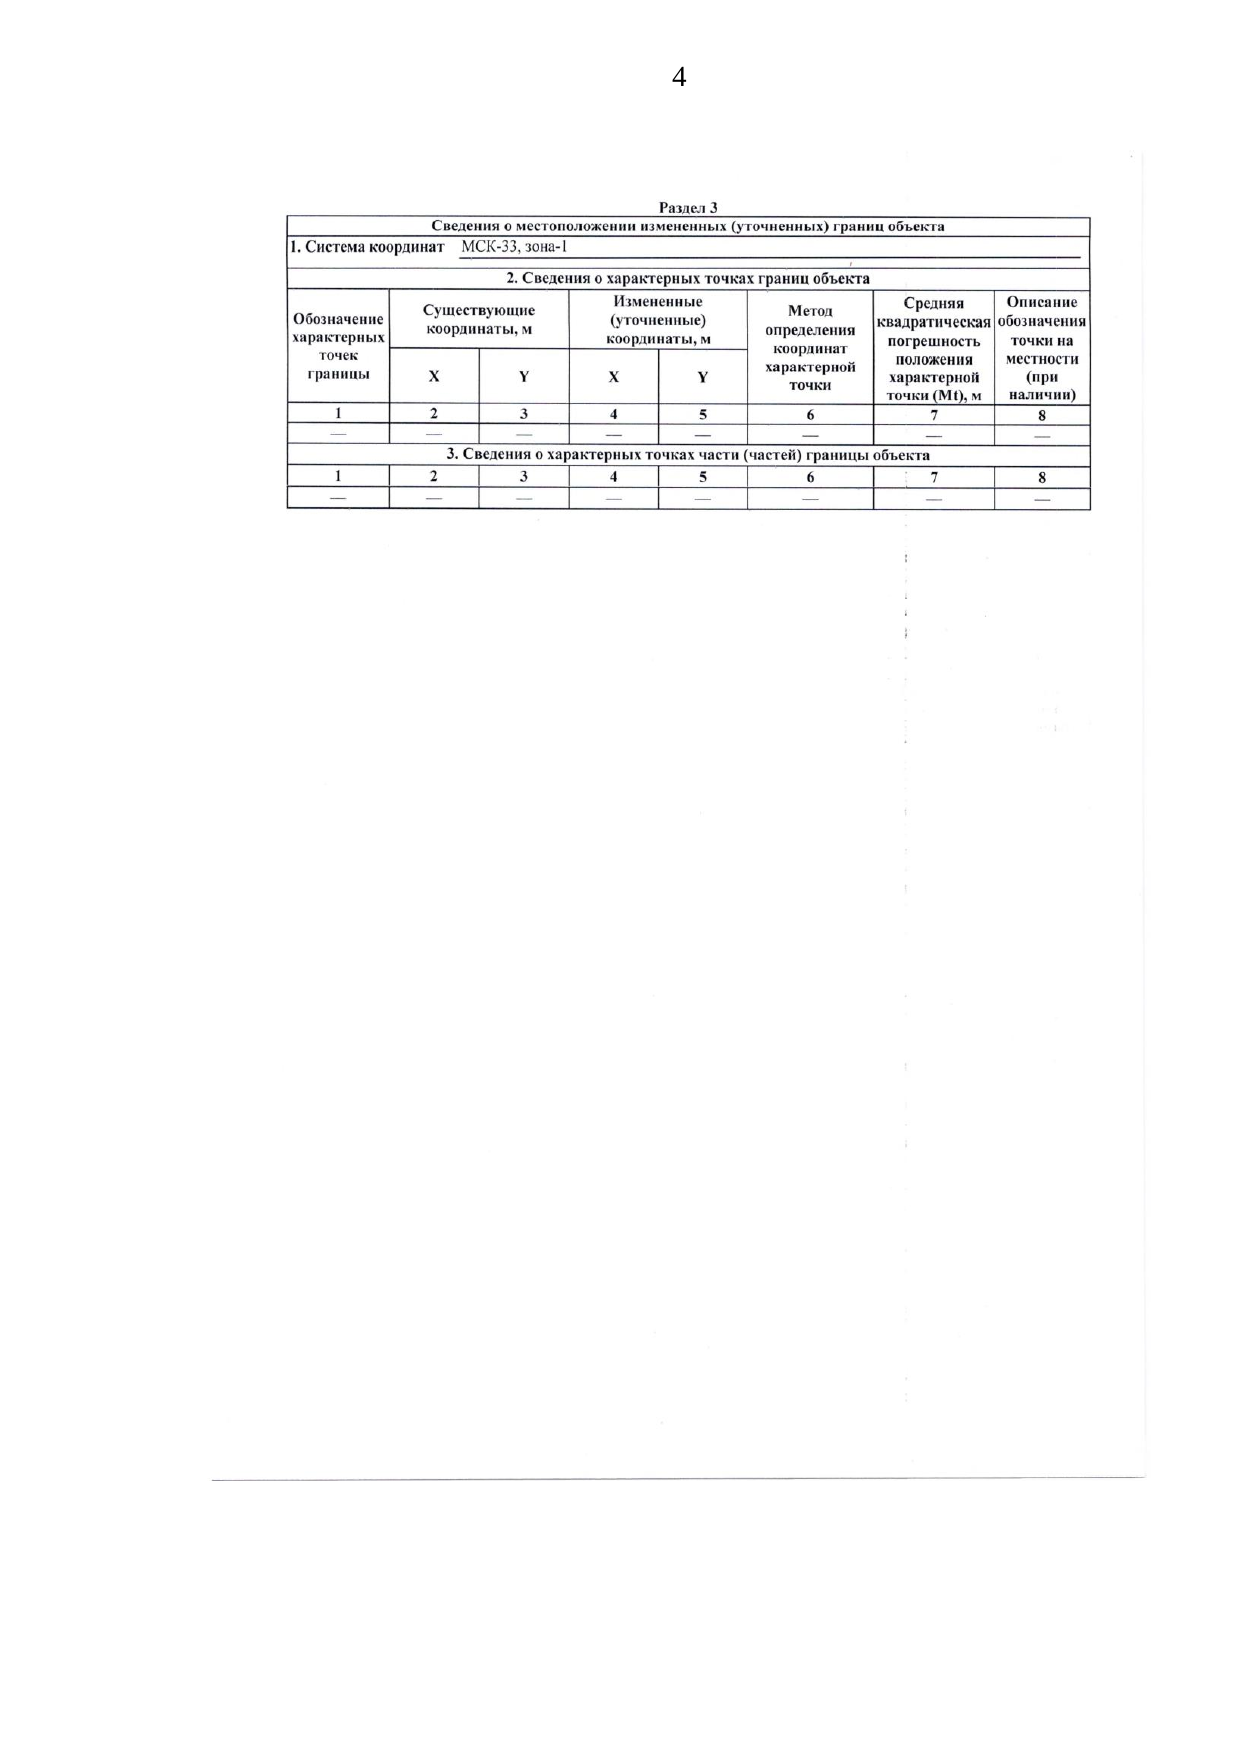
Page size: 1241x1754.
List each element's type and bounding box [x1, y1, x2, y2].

picture [207, 150, 1151, 1481]
